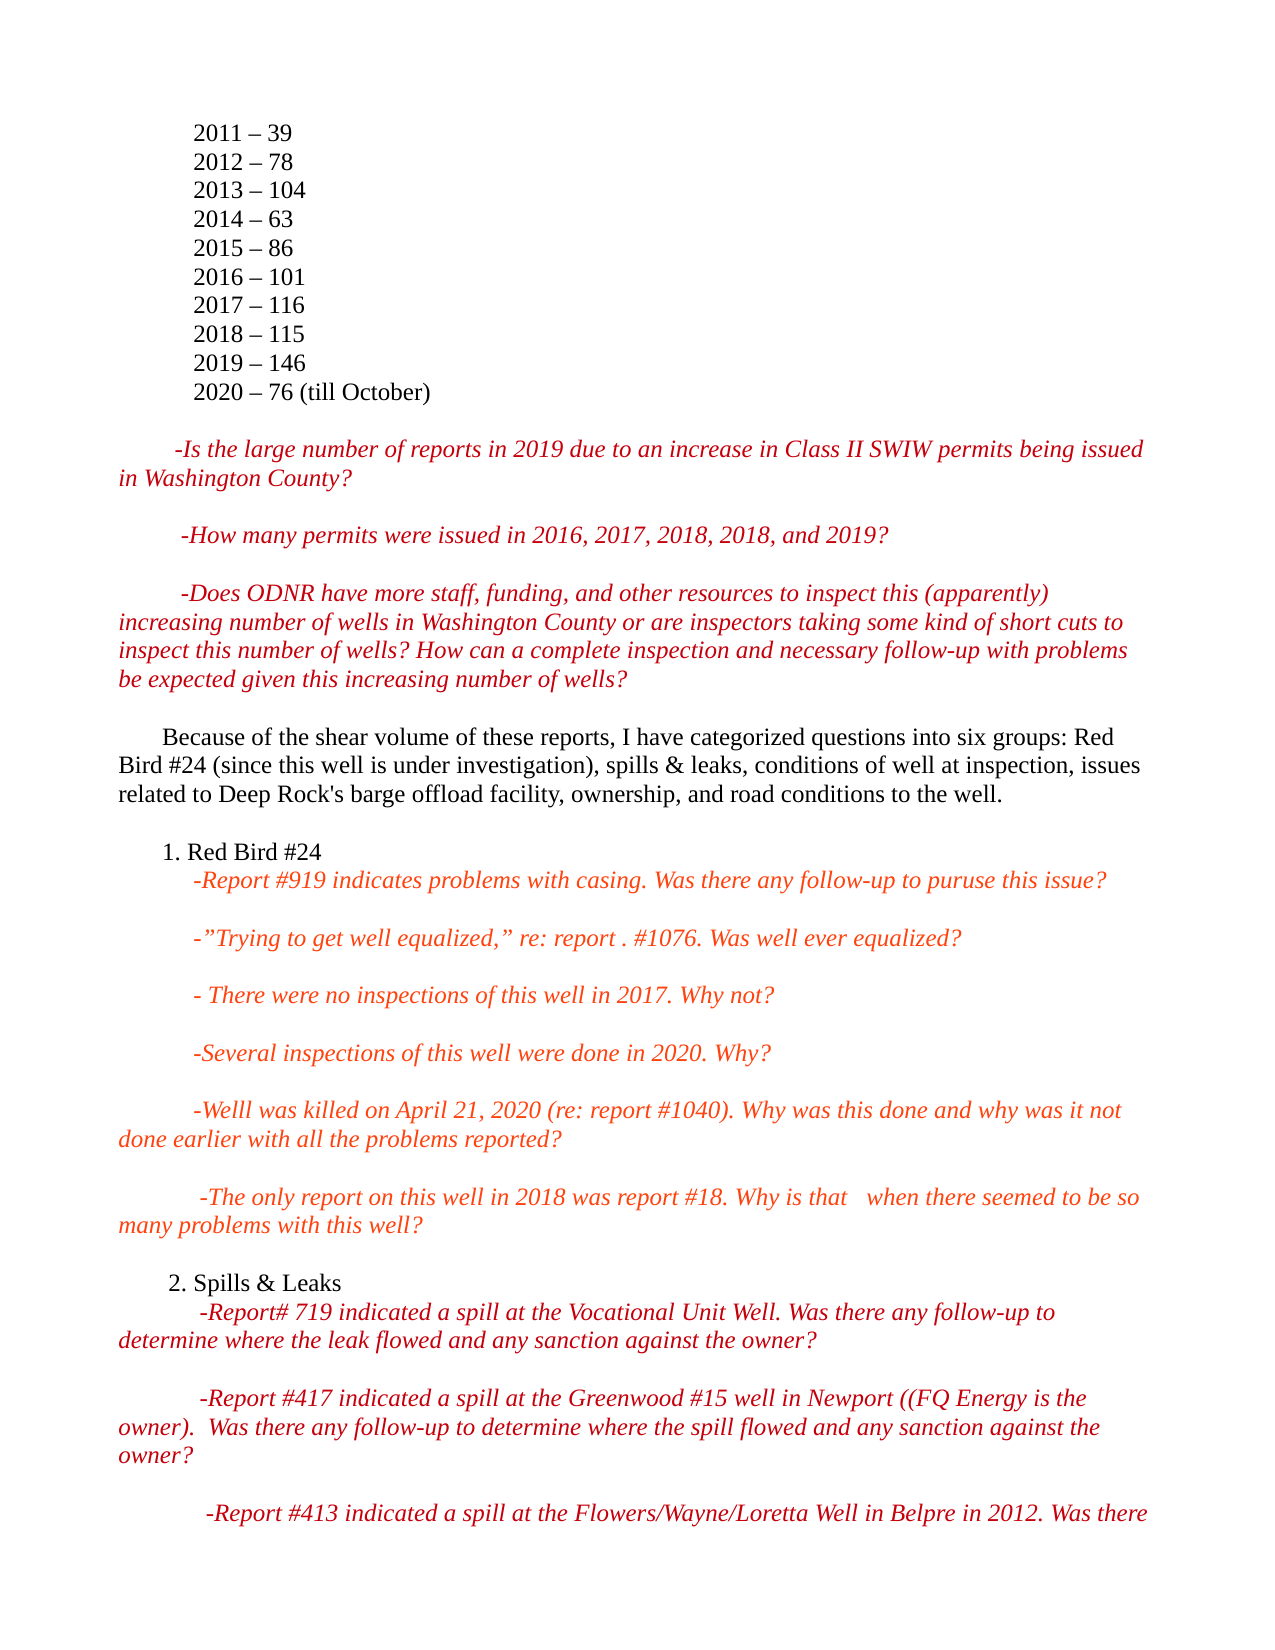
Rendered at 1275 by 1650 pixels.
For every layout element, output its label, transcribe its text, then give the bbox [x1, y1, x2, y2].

list -Is the large number of reports in 2019 due to an increase in Class II SWIW permits being issued in Washington County? [118, 434, 1157, 492]
list 2012 – 78 [118, 147, 1157, 176]
list -Several inspections of this well were done in 2020. Why? [118, 1038, 1157, 1067]
text -Report #417 indicated a spill at the Greenwood #15 well in Newport ((FQ Energy is the owner). Was there any follow-up to determine where the spill flowed and any sanction against the owner? [118, 1383, 1157, 1469]
list -Report# 719 indicated a spill at the Vocational Unit Well. Was there any follow-up to determine where the leak flowed and any sanction against the owner? [118, 1297, 1157, 1354]
list -”Trying to get well equalized,” re: report . #1076. Was well ever equalized? [118, 923, 1157, 952]
list 2015 – 86 [118, 233, 1157, 262]
list 2019 – 146 [118, 348, 1157, 377]
list 1. Red Bird #24 [118, 837, 1157, 866]
list 2018 – 115 [118, 319, 1157, 348]
list 2011 – 39 [118, 118, 1157, 147]
list 2020 – 76 (till October) [118, 377, 1157, 406]
text -How many permits were issued in 2016, 2017, 2018, 2018, and 2019? [118, 521, 1157, 549]
list 2016 – 101 [118, 262, 1157, 291]
list -The only report on this well in 2018 was report #18. Why is that​ when there seemed to be so many problems with this well? [118, 1182, 1157, 1239]
list Because of the shear volume of these reports, I have categorized questions into six groups: Red Bird #24 (since this well is under investigation), spills & leaks, conditions of well at inspection, issues related to Deep Rock's barge offload facility, ownership, and road conditions to the well. [118, 722, 1157, 808]
list 2013 – 104 [118, 176, 1157, 204]
list - There were no inspections of this well in 2017. Why not? [118, 981, 1157, 1009]
text -Does ODNR have more staff, funding, and other resources to inspect this (apparently) increasing number of wells in Washington County or are inspectors taking some kind of short cuts to inspect this number of wells? How can a complete inspection and necessary follow-up with problems be expected given this increasing number of wells? [118, 578, 1157, 693]
list 2017 – 116 [118, 291, 1157, 319]
list -Welll was killed on April 21, 2020 (re: report #1040). Why was this done and why was it not done earlier with all the problems reported? [118, 1096, 1157, 1153]
list 2. Spills & Leaks [118, 1268, 1157, 1297]
list -Report #919 indicates problems with casing. Was there any follow-up to puruse this issue? [118, 866, 1157, 894]
text -Report #413 indicated a spill at the Flowers/Wayne/Loretta Well in Belpre in 2012. Was there [118, 1498, 1157, 1527]
list 2014 – 63 [118, 204, 1157, 233]
